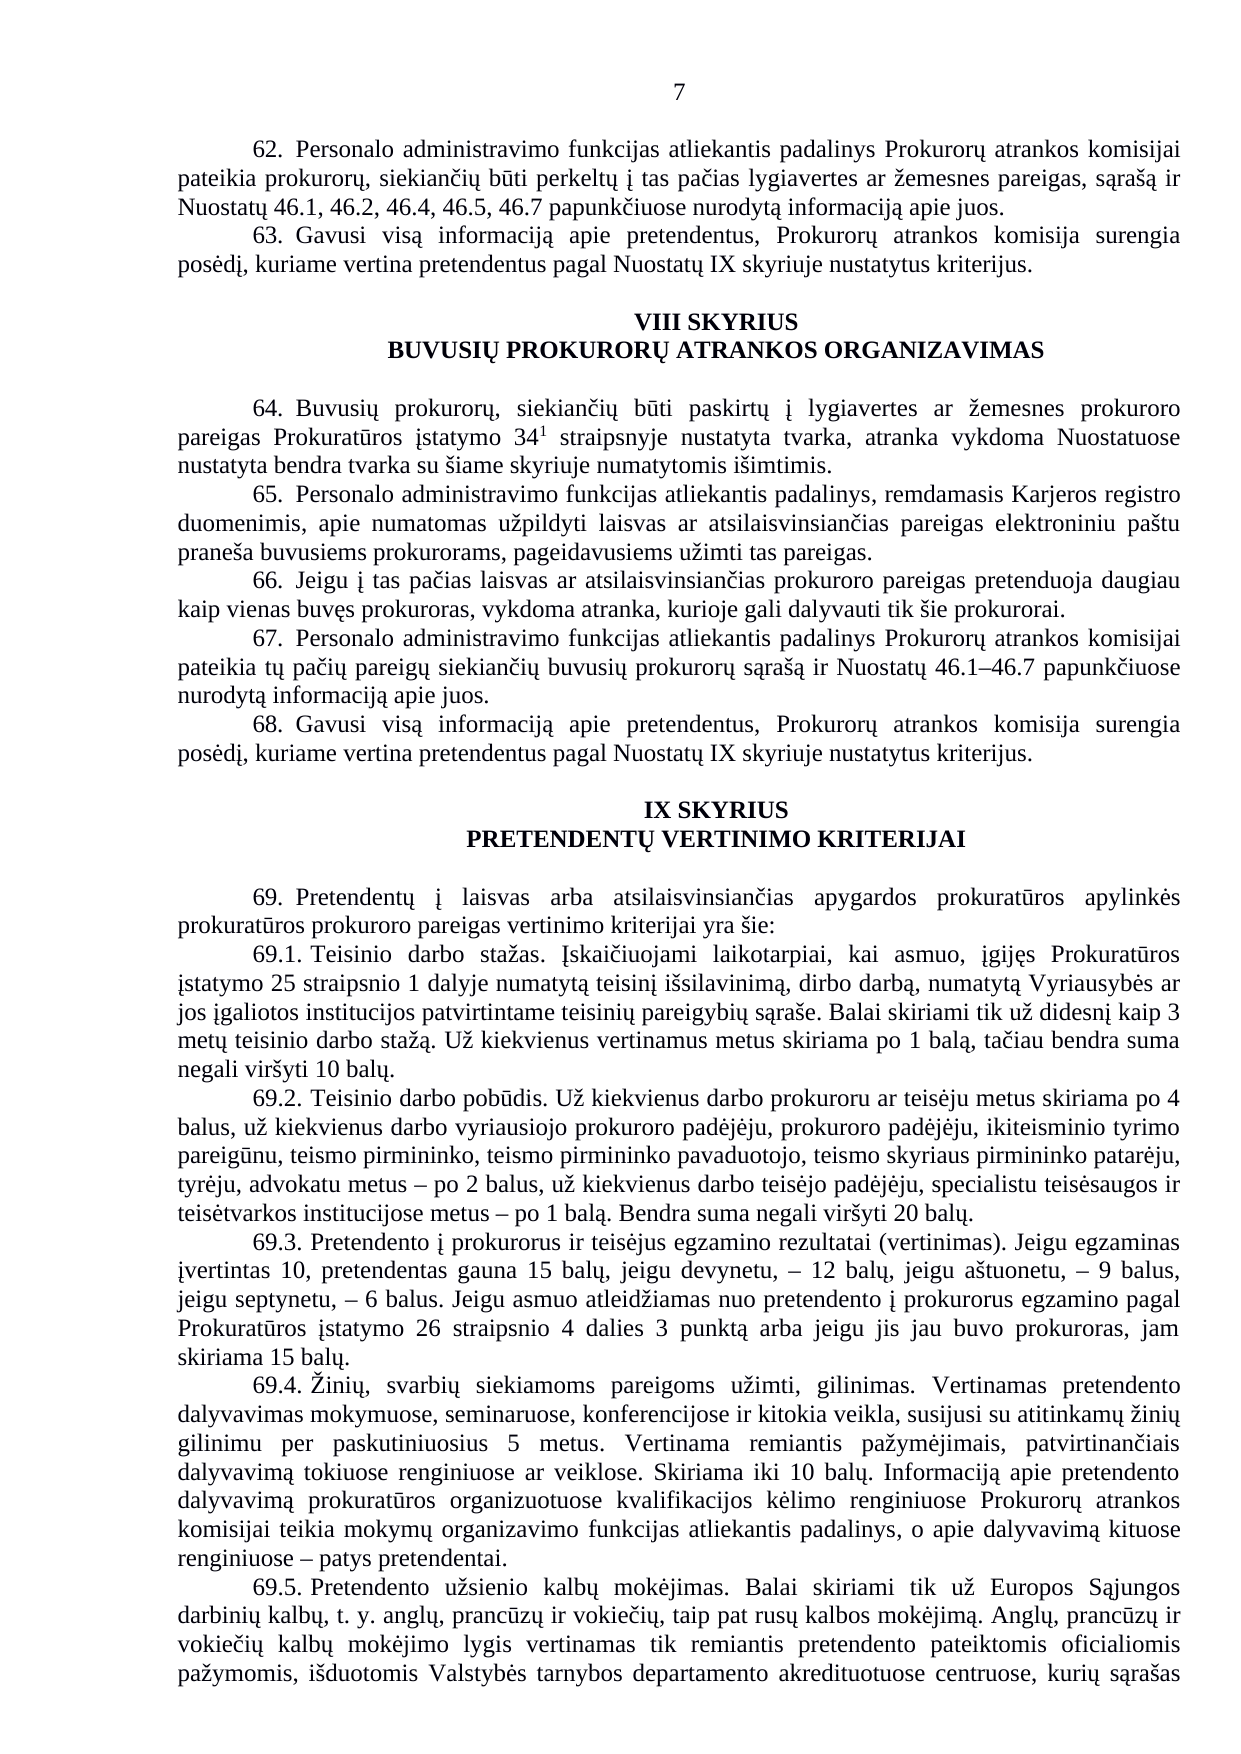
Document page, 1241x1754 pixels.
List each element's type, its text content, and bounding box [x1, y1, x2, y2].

text VIII SKYRIUS [177, 307, 1181, 336]
text 69. Pretendentų į laisvas arba atsilaisvinsiančias apygardos prokuratūros apylinkės prokuratūros prokuroro pareigas vertinimo kriterijai yra šie: [177, 882, 1181, 939]
text 66. Jeigu į tas pačias laisvas ar atsilaisvinsiančias prokuroro pareigas pretenduoja daugiau kaip vienas buvęs prokuroras, vykdoma atranka, kurioje gali dalyvauti tik šie prokurorai. [177, 566, 1181, 623]
text 63. Gavusi visą informaciją apie pretendentus, Prokurorų atrankos komisija surengia posėdį, kuriame vertina pretendentus pagal Nuostatų IX skyriuje nustatytus kriterijus. [177, 221, 1181, 278]
text 69.2. Teisinio darbo pobūdis. Už kiekvienus darbo prokuroru ar teisėju metus skiriama po 4 balus, už kiekvienus darbo vyriausiojo prokuroro padėjėju, prokuroro padėjėju, ikiteisminio tyrimo pareigūnu, teismo pirmininko, teismo pirmininko pavaduotojo, teismo skyriaus pirmininko patarėju, tyrėju, advokatu metus ‒ po 2 balus, už kiekvienus darbo teisėjo padėjėju, specialistu teisėsaugos ir teisėtvarkos institucijose metus ‒ po 1 balą. Bendra suma negali viršyti 20 balų. [177, 1083, 1181, 1227]
text 64. Buvusių prokurorų, siekiančių būti paskirtų į lygiavertes ar žemesnes prokuroro pareigas Prokuratūros įstatymo 341 straipsnyje nustatyta tvarka, atranka vykdoma Nuostatuose nustatyta bendra tvarka su šiame skyriuje numatytomis išimtimis. [177, 393, 1181, 479]
text BUVUSIŲ PROKURORŲ ATRANKOS ORGANIZAVIMAS [177, 336, 1181, 364]
text 69.5. Pretendento užsienio kalbų mokėjimas. Balai skiriami tik už Europos Sąjungos darbinių kalbų, t. y. anglų, prancūzų ir vokiečių, taip pat rusų kalbos mokėjimą. Anglų, prancūzų ir vokiečių kalbų mokėjimo lygis vertinamas tik remiantis pretendento pateiktomis oficialiomis pažymomis, išduotomis Valstybės tarnybos departamento akredituotuose centruose, kurių sąrašas [177, 1572, 1181, 1687]
text Pretendentų VERTINIMO KRITERIJAI [177, 824, 1181, 853]
text 68. Gavusi visą informaciją apie pretendentus, Prokurorų atrankos komisija surengia posėdį, kuriame vertina pretendentus pagal Nuostatų IX skyriuje nustatytus kriterijus. [177, 709, 1181, 767]
text IX SKYRIUS [177, 796, 1181, 824]
text 62. Personalo administravimo funkcijas atliekantis padalinys Prokurorų atrankos komisijai pateikia prokurorų, siekiančių būti perkeltų į tas pačias lygiavertes ar žemesnes pareigas, sąrašą ir Nuostatų 46.1, 46.2, 46.4, 46.5, 46.7 papunkčiuose nurodytą informaciją apie juos. [177, 134, 1181, 221]
text 69.1. Teisinio darbo stažas. Įskaičiuojami laikotarpiai, kai asmuo, įgijęs Prokuratūros įstatymo 25 straipsnio 1 dalyje numatytą teisinį išsilavinimą, dirbo darbą, numatytą Vyriausybės ar jos įgaliotos institucijos patvirtintame teisinių pareigybių sąraše. Balai skiriami tik už didesnį kaip 3 metų teisinio darbo stažą. Už kiekvienus vertinamus metus skiriama po 1 balą, tačiau bendra suma negali viršyti 10 balų. [177, 939, 1181, 1083]
text 69.4. Žinių, svarbių siekiamoms pareigoms užimti, gilinimas. Vertinamas pretendento dalyvavimas mokymuose, seminaruose, konferencijose ir kitokia veikla, susijusi su atitinkamų žinių gilinimu per paskutiniuosius 5 metus. Vertinama remiantis pažymėjimais, patvirtinančiais dalyvavimą tokiuose renginiuose ar veiklose. Skiriama iki 10 balų. Informaciją apie pretendento dalyvavimą prokuratūros organizuotuose kvalifikacijos kėlimo renginiuose Prokurorų atrankos komisijai teikia mokymų organizavimo funkcijas atliekantis padalinys, o apie dalyvavimą kituose renginiuose – patys pretendentai. [177, 1371, 1181, 1572]
text 69.3. Pretendento į prokurorus ir teisėjus egzamino rezultatai (vertinimas). Jeigu egzaminas įvertintas 10, pretendentas gauna 15 balų, jeigu devynetu, – 12 balų, jeigu aštuonetu, – 9 balus, jeigu septynetu, – 6 balus. Jeigu asmuo atleidžiamas nuo pretendento į prokurorus egzamino pagal Prokuratūros įstatymo 26 straipsnio 4 dalies 3 punktą arba jeigu jis jau buvo prokuroras, jam skiriama 15 balų. [177, 1227, 1181, 1371]
text 67. Personalo administravimo funkcijas atliekantis padalinys Prokurorų atrankos komisijai pateikia tų pačių pareigų siekiančių buvusių prokurorų sąrašą ir Nuostatų 46.1‒46.7 papunkčiuose nurodytą informaciją apie juos. [177, 623, 1181, 709]
text 65. Personalo administravimo funkcijas atliekantis padalinys, remdamasis Karjeros registro duomenimis, apie numatomas užpildyti laisvas ar atsilaisvinsiančias pareigas elektroniniu paštu praneša buvusiems prokurorams, pageidavusiems užimti tas pareigas. [177, 479, 1181, 566]
